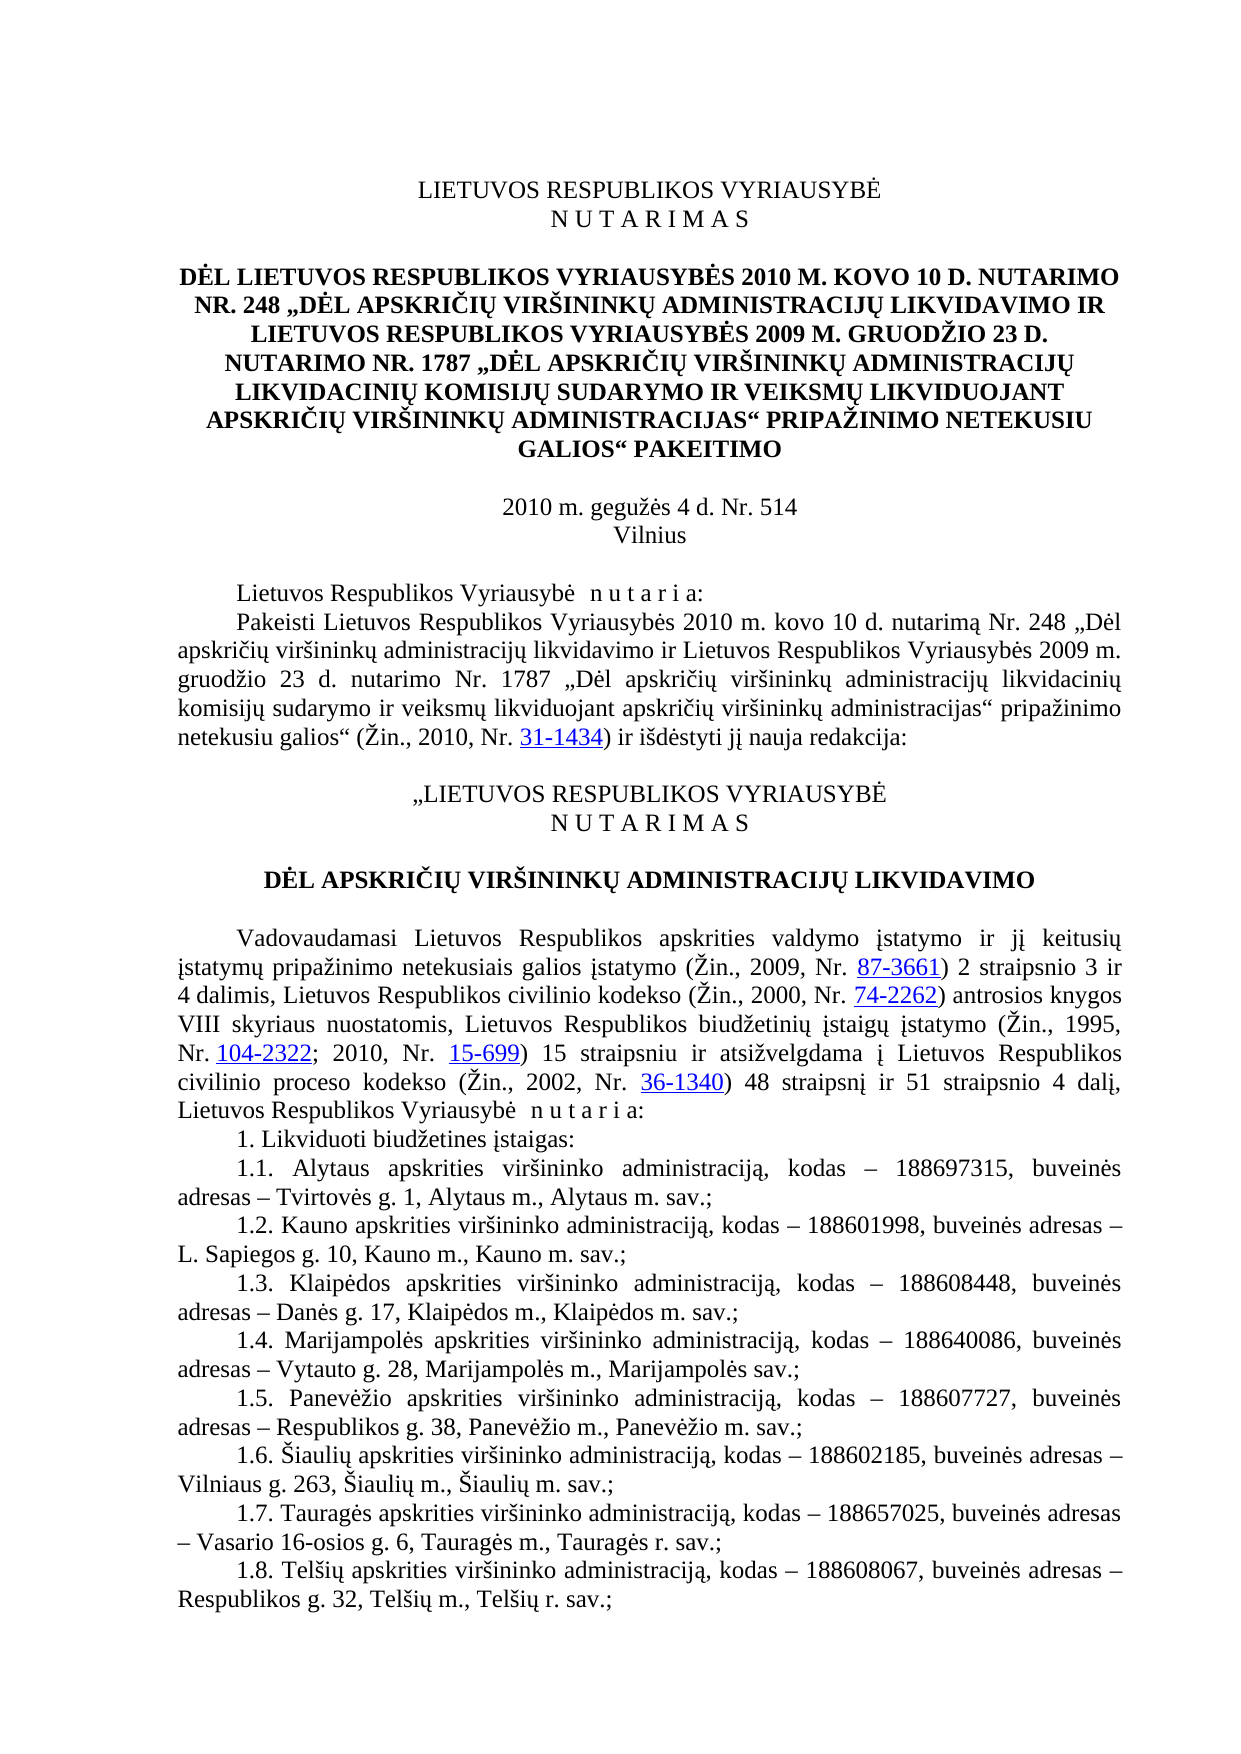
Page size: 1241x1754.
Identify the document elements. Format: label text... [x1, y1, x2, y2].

text 1. Likviduoti biudžetines įstaigas: [177, 1124, 1122, 1153]
text 1.1. Alytaus apskrities viršininko administraciją, kodas – 188697315, buveinės adresas – Tvirtovės g. 1, Alytaus m., Alytaus m. sav.; [177, 1153, 1122, 1211]
text Lietuvos Respublikos Vyriausybė [177, 176, 1122, 204]
text DĖL APSKRIČIŲ VIRŠININKŲ ADMINISTRACIJŲ LIKVIDAVIMO [177, 866, 1122, 894]
text 1.8. Telšių apskrities viršininko administraciją, kodas – 188608067, buveinės adresas – Respublikos g. 32, Telšių m., Telšių r. sav.; [177, 1556, 1122, 1613]
text Lietuvos Respublikos Vyriausybė nutaria: [177, 578, 1122, 607]
text 1.6. Šiaulių apskrities viršininko administraciją, kodas – 188602185, buveinės adresas – Vilniaus g. 263, Šiaulių m., Šiaulių m. sav.; [177, 1441, 1122, 1498]
text 1.4. Marijampolės apskrities viršininko administraciją, kodas – 188640086, buveinės adresas – Vytauto g. 28, Marijampolės m., Marijampolės sav.; [177, 1326, 1122, 1383]
text Vilnius [177, 521, 1122, 549]
text 1.3. Klaipėdos apskrities viršininko administraciją, kodas – 188608448, buveinės adresas – Danės g. 17, Klaipėdos m., Klaipėdos m. sav.; [177, 1268, 1122, 1326]
text „LIETUVOS RESPUBLIKOS VYRIAUSYBĖ [177, 779, 1122, 808]
text 1.5. Panevėžio apskrities viršininko administraciją, kodas – 188607727, buveinės adresas – Respublikos g. 38, Panevėžio m., Panevėžio m. sav.; [177, 1383, 1122, 1441]
text 1.2. Kauno apskrities viršininko administraciją, kodas – 188601998, buveinės adresas – L. Sapiegos g. 10, Kauno m., Kauno m. sav.; [177, 1211, 1122, 1268]
text DĖL LIETUVOS RESPUBLIKOS VYRIAUSYBĖS 2010 M. KOVO 10 D. NUTARIMO Nr. 248 „DĖL APSKRIČIŲ VIRŠININKŲ ADMINISTRACIJŲ LIKVIDAVIMO IR LIETUVOS RESPUBLIKOS VYRIAUSYBĖS 2009 M. GRUODŽIO 23 D. NUTARIMO NR. 1787 „DĖL APSKRIČIŲ VIRŠININKŲ ADMINISTRACIJŲ LIKVIDACINIŲ KOMISIJŲ SUDARYMO IR VEIKSMŲ LIKVIDUOJANT APSKRIČIŲ VIRŠININKŲ ADMINISTRACIJAS“ PRIPAŽINIMO NETEKUSIU GALIOS“ PAKEITIMO [177, 262, 1122, 463]
text 2010 m. gegužės 4 d. Nr. 514 [177, 492, 1122, 521]
text NUTARIMAS [177, 808, 1122, 837]
text 1.7. Tauragės apskrities viršininko administraciją, kodas – 188657025, buveinės adresas – Vasario 16-osios g. 6, Tauragės m., Tauragės r. sav.; [177, 1498, 1122, 1556]
text Vadovaudamasi Lietuvos Respublikos apskrities valdymo įstatymo ir jį keitusių įstatymų pripažinimo netekusiais galios įstatymo (Žin., 2009, Nr. 87-3661) 2 straipsnio 3 ir 4 dalimis, Lietuvos Respublikos civilinio kodekso (Žin., 2000, Nr. 74-2262) antrosios knygos VIII skyriaus nuostatomis, Lietuvos Respublikos biudžetinių įstaigų įstatymo (Žin., 1995, Nr. 104-2322; 2010, Nr. 15-699) 15 straipsniu ir atsižvelgdama į Lietuvos Respublikos civilinio proceso kodekso (Žin., 2002, Nr. 36-1340) 48 straipsnį ir 51 straipsnio 4 dalį, Lietuvos Respublikos Vyriausybė nutaria: [177, 923, 1122, 1124]
text Pakeisti Lietuvos Respublikos Vyriausybės 2010 m. kovo 10 d. nutarimą Nr. 248 „Dėl apskričių viršininkų administracijų likvidavimo ir Lietuvos Respublikos Vyriausybės 2009 m. gruodžio 23 d. nutarimo Nr. 1787 „Dėl apskričių viršininkų administracijų likvidacinių komisijų sudarymo ir veiksmų likviduojant apskričių viršininkų administracijas“ pripažinimo netekusiu galios“ (Žin., 2010, Nr. 31-1434) ir išdėstyti jį nauja redakcija: [177, 607, 1122, 751]
text NUTARIMAS [177, 204, 1122, 233]
